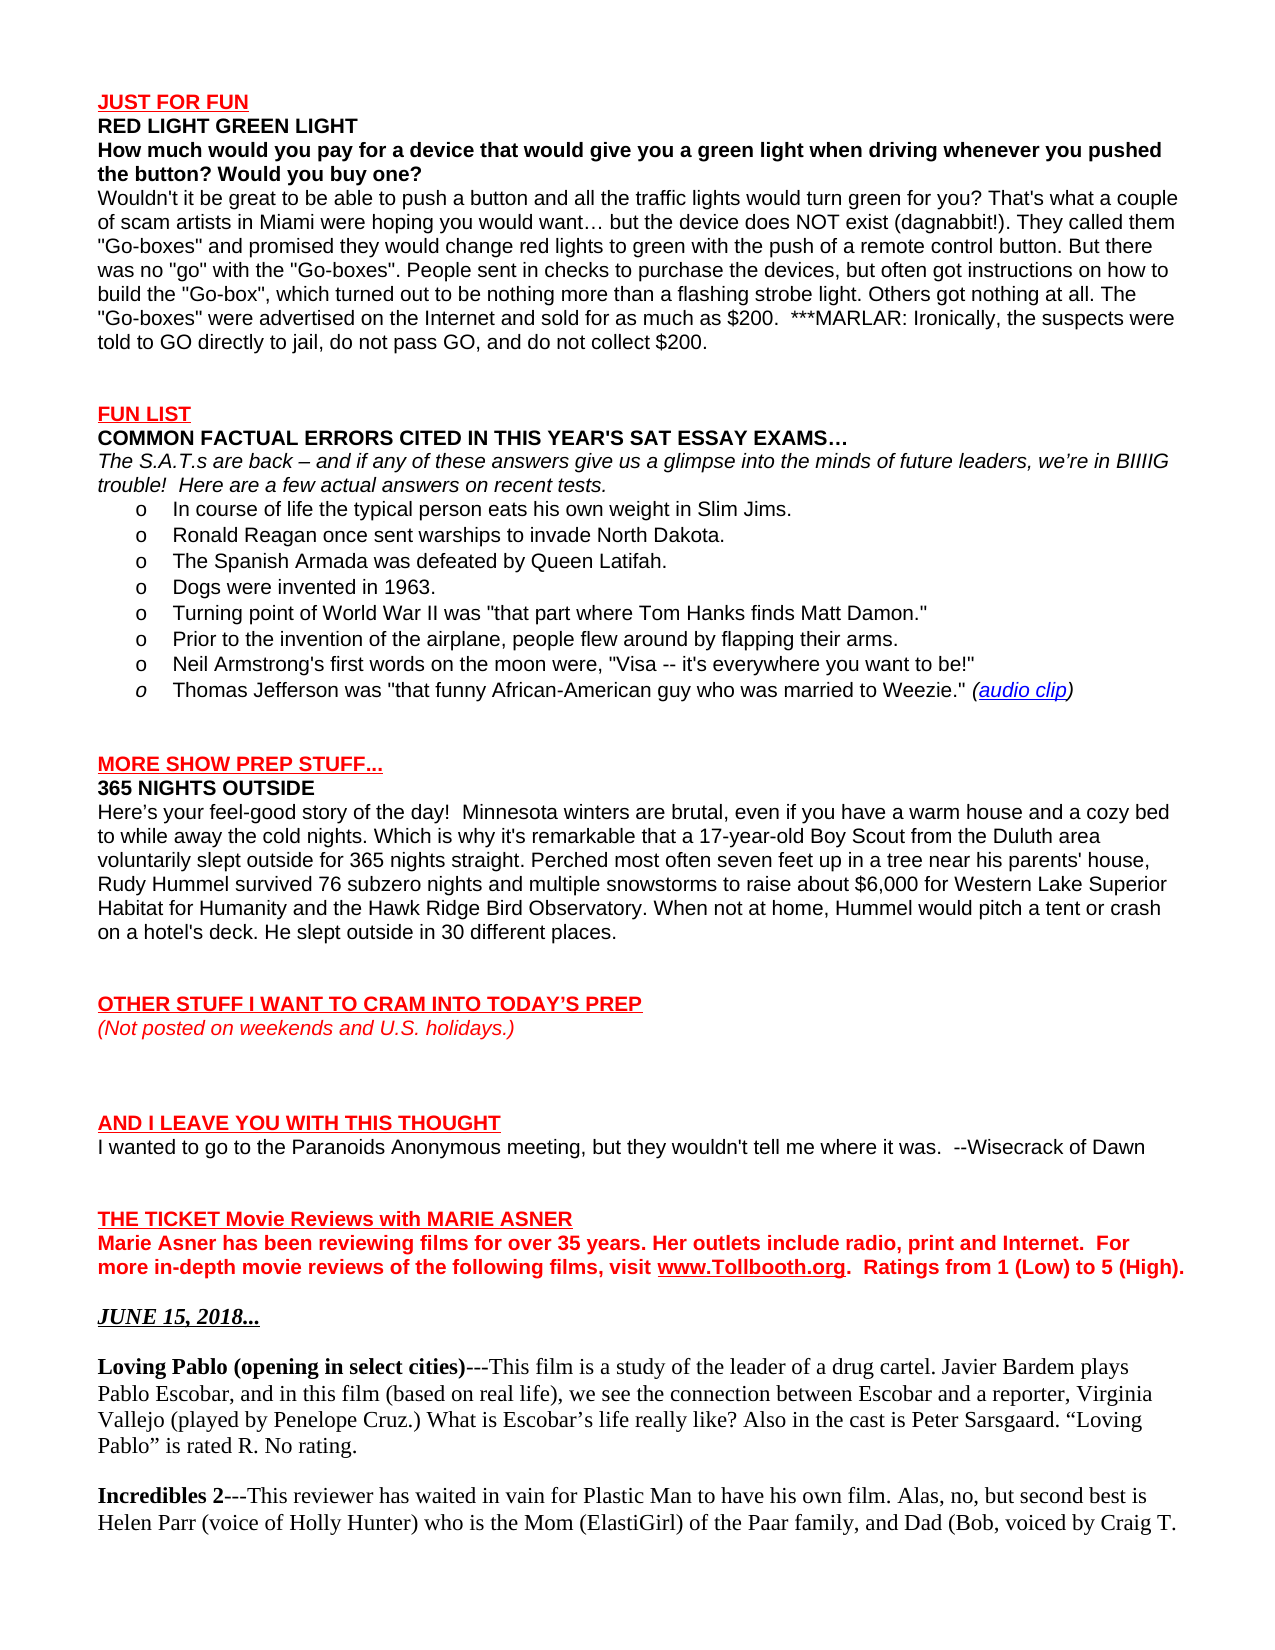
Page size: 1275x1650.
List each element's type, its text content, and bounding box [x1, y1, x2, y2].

list Thomas Jefferson was "that funny African-American guy who was married to Weezie." (audio clip) [135, 678, 1185, 704]
list Ronald Reagan once sent warships to invade North Dakota. [135, 523, 1185, 549]
list The Spanish Armada was defeated by Queen Latifah. [135, 549, 1185, 575]
text The S.A.T.s are back – and if any of these answers give us a glimpse into the minds of future leaders, we’re in BIIIIG trouble! Here are a few actual answers on recent tests. [97, 449, 1185, 497]
text How much would you pay for a device that would give you a green light when driving whenever you pushed the button? Would you buy one? [97, 138, 1185, 186]
list Turning point of World War II was "that part where Tom Hanks finds Matt Damon." [135, 601, 1185, 626]
text RED LIGHT GREEN LIGHT [97, 114, 1185, 138]
text OTHER STUFF I WANT TO CRAM INTO TODAY’S PREP [97, 991, 1185, 1015]
list In course of life the typical person eats his own weight in Slim Jims. [135, 497, 1185, 523]
text JUNE 15, 2018... [97, 1279, 1185, 1329]
text Loving Pablo (opening in select cities)---This film is a study of the leader of a drug cartel. Javier Bardem plays Pablo Escobar, and in this film (based on real life), we see the connection between Escobar and a reporter, Virginia Vallejo (played by Penelope Cruz.) What is Escobar’s life really like? Also in the cast is Peter Sarsgaard. “Loving Pablo” is rated R. No rating. [97, 1353, 1185, 1459]
subtitle AND I LEAVE YOU WITH THIS THOUGHT [97, 1111, 1185, 1135]
list Neil Armstrong's first words on the moon were, "Visa -- it's everywhere you want to be!" [135, 652, 1185, 678]
text FUN LIST [97, 401, 1185, 425]
text THE TICKET Movie Reviews with MARIE ASNER [97, 1207, 1185, 1231]
text JUST FOR FUN [97, 90, 1185, 114]
text Incredibles 2---This reviewer has waited in vain for Plastic Man to have his own film. Alas, no, but second best is Helen Parr (voice of Holly Hunter) who is the Mom (ElastiGirl) of the Paar family, and Dad (Bob, voiced by Craig T. [97, 1483, 1185, 1535]
text Wouldn't it be great to be able to push a button and all the traffic lights would turn green for you? That's what a couple of scam artists in Miami were hoping you would want… but the device does NOT exist (dagnabbit!). They called them "Go-boxes" and promised they would change red lights to green with the push of a remote control button. But there was no "go" with the "Go-boxes". People sent in checks to purchase the devices, but often got instructions on how to build the "Go-box", which turned out to be nothing more than a flashing strobe light. Others got nothing at all. The "Go-boxes" were advertised on the Internet and sold for as much as $200. ***MARLAR: Ironically, the suspects were told to GO directly to jail, do not pass GO, and do not collect $200. [97, 186, 1185, 353]
text Marie Asner has been reviewing films for over 35 years. Her outlets include radio, print and Internet. For more in-depth movie reviews of the following films, visit www.Tollbooth.org. Ratings from 1 (Low) to 5 (High). [97, 1231, 1185, 1279]
text (Not posted on weekends and U.S. holidays.) [97, 1015, 1185, 1039]
text MORE SHOW PREP STUFF... [97, 752, 1185, 776]
list Prior to the invention of the airplane, people flew around by flapping their arms. [135, 626, 1185, 652]
text 365 NIGHTS OUTSIDE [97, 776, 1185, 800]
text Here’s your feel-good story of the day! Minnesota winters are brutal, even if you have a warm house and a cozy bed to while away the cold nights. Which is why it's remarkable that a 17-year-old Boy Scout from the Duluth area voluntarily slept outside for 365 nights straight. Perched most often seven feet up in a tree near his parents' house, Rudy Hummel survived 76 subzero nights and multiple snowstorms to raise about $6,000 for Western Lake Superior Habitat for Humanity and the Hawk Ridge Bird Observatory. When not at home, Hummel would pitch a tent or crash on a hotel's deck. He slept outside in 30 different places. [97, 800, 1185, 943]
text I wanted to go to the Paranoids Anonymous meeting, but they wouldn't tell me where it was. --Wisecrack of Dawn [97, 1135, 1185, 1159]
list Dogs were invented in 1963. [135, 575, 1185, 601]
text COMMON FACTUAL ERRORS CITED IN THIS YEAR'S SAT ESSAY EXAMS… [97, 425, 1185, 449]
